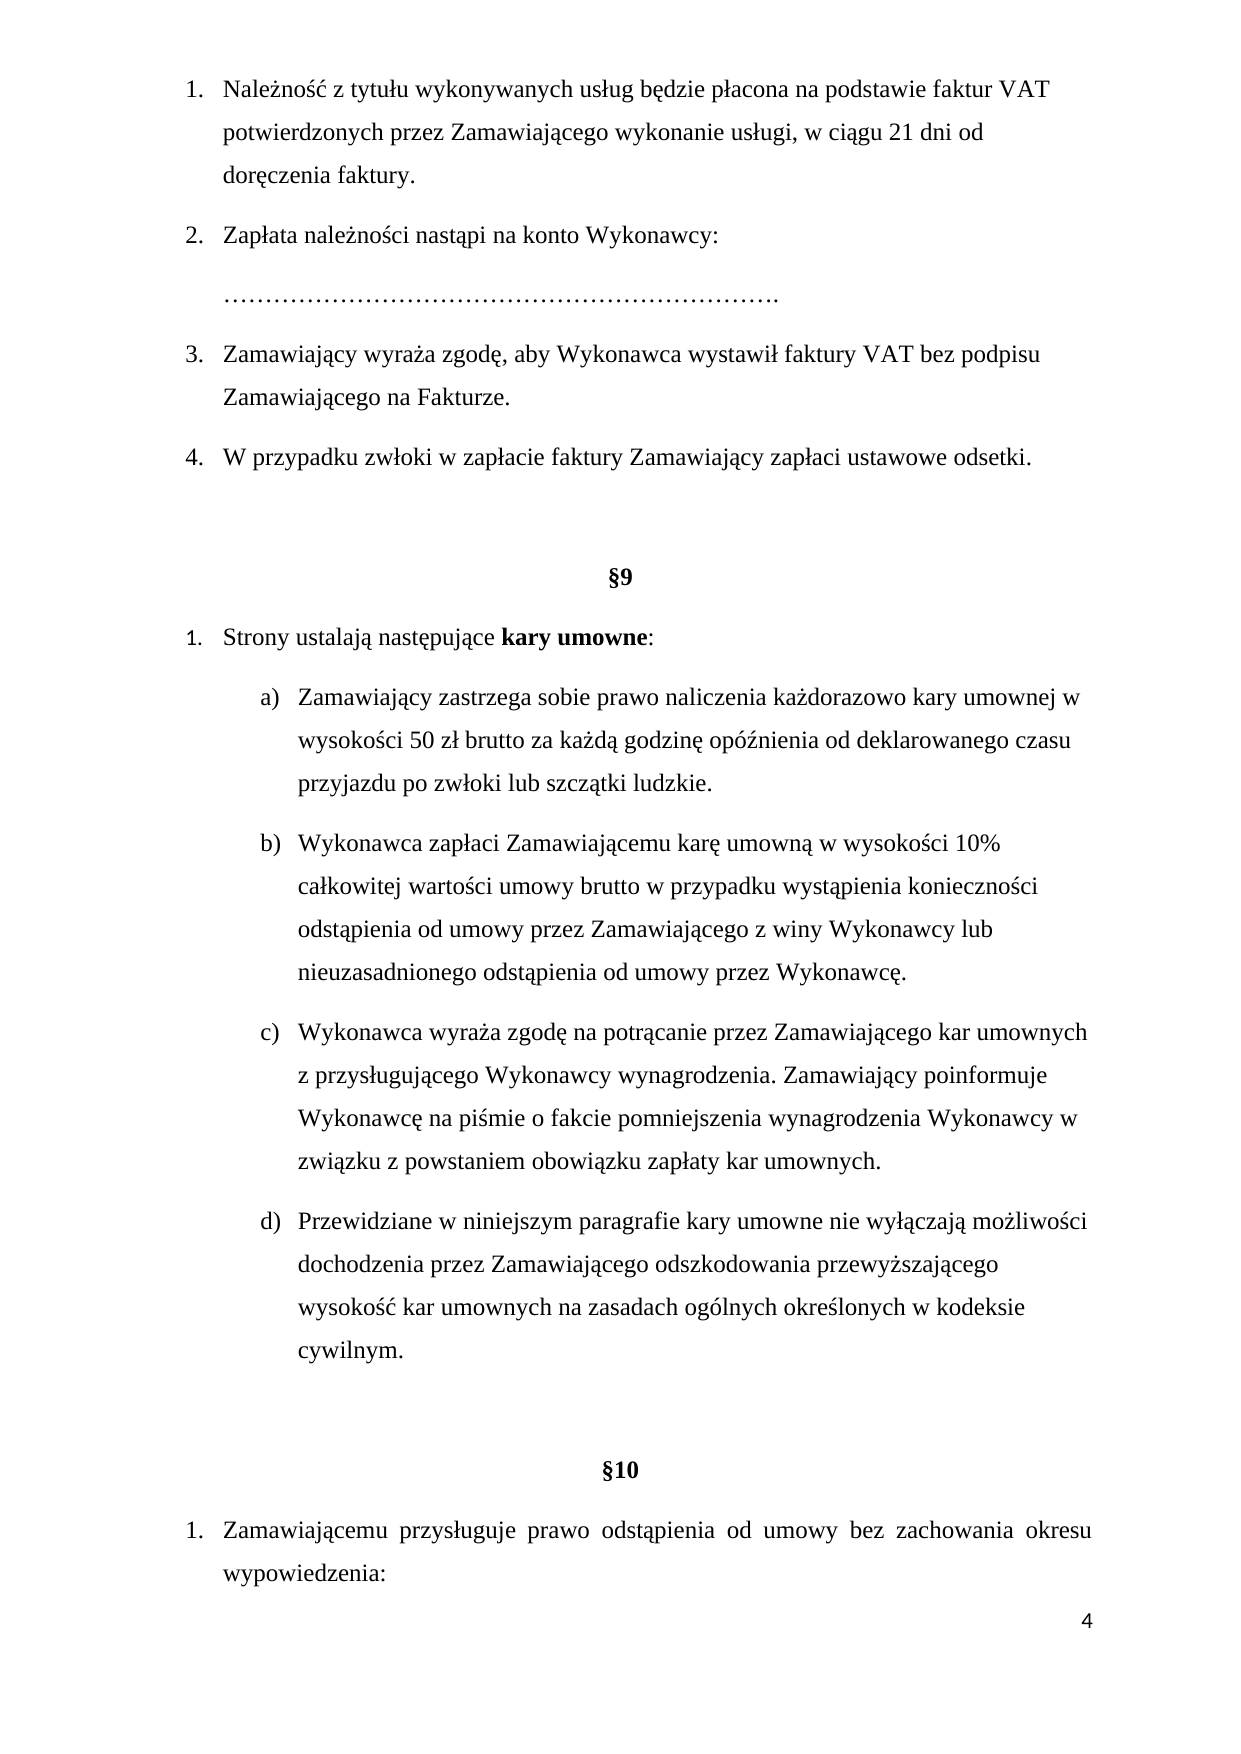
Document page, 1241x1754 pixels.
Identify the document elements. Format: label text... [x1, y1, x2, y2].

list Zamawiający zastrzega sobie prawo naliczenia każdorazowo kary umownej w wysokości 50 zł brutto za każdą godzinę opóźnienia od deklarowanego czasu przyjazdu po zwłoki lub szczątki ludzkie. [260, 682, 1093, 797]
list Strony ustalają następujące kary umowne: [185, 622, 1093, 651]
text §10 [148, 1455, 1093, 1484]
list Zamawiający wyraża zgodę, aby Wykonawca wystawił faktury VAT bez podpisu Zamawiającego na Fakturze. [185, 339, 1093, 411]
list …………………………………………………………. [223, 279, 1093, 308]
list Przewidziane w niniejszym paragrafie kary umowne nie wyłączają możliwości dochodzenia przez Zamawiającego odszkodowania przewyższającego wysokość kar umownych na zasadach ogólnych określonych w kodeksie cywilnym. [260, 1206, 1093, 1364]
list W przypadku zwłoki w zapłacie faktury Zamawiający zapłaci ustawowe odsetki. [185, 442, 1093, 471]
list Zamawiającemu przysługuje prawo odstąpienia od umowy bez zachowania okresu wypowiedzenia: [185, 1515, 1093, 1587]
list Wykonawca wyraża zgodę na potrącanie przez Zamawiającego kar umownych z przysługującego Wykonawcy wynagrodzenia. Zamawiający poinformuje Wykonawcę na piśmie o fakcie pomniejszenia wynagrodzenia Wykonawcy w związku z powstaniem obowiązku zapłaty kar umownych. [260, 1017, 1093, 1175]
list Należność z tytułu wykonywanych usług będzie płacona na podstawie faktur VAT potwierdzonych przez Zamawiającego wykonanie usługi, w ciągu 21 dni od doręczenia faktury. [185, 74, 1093, 189]
text §9 [148, 562, 1093, 591]
list Wykonawca zapłaci Zamawiającemu karę umowną w wysokości 10% całkowitej wartości umowy brutto w przypadku wystąpienia konieczności odstąpienia od umowy przez Zamawiającego z winy Wykonawcy lub nieuzasadnionego odstąpienia od umowy przez Wykonawcę. [260, 828, 1093, 986]
list Zapłata należności nastąpi na konto Wykonawcy: [185, 220, 1093, 248]
